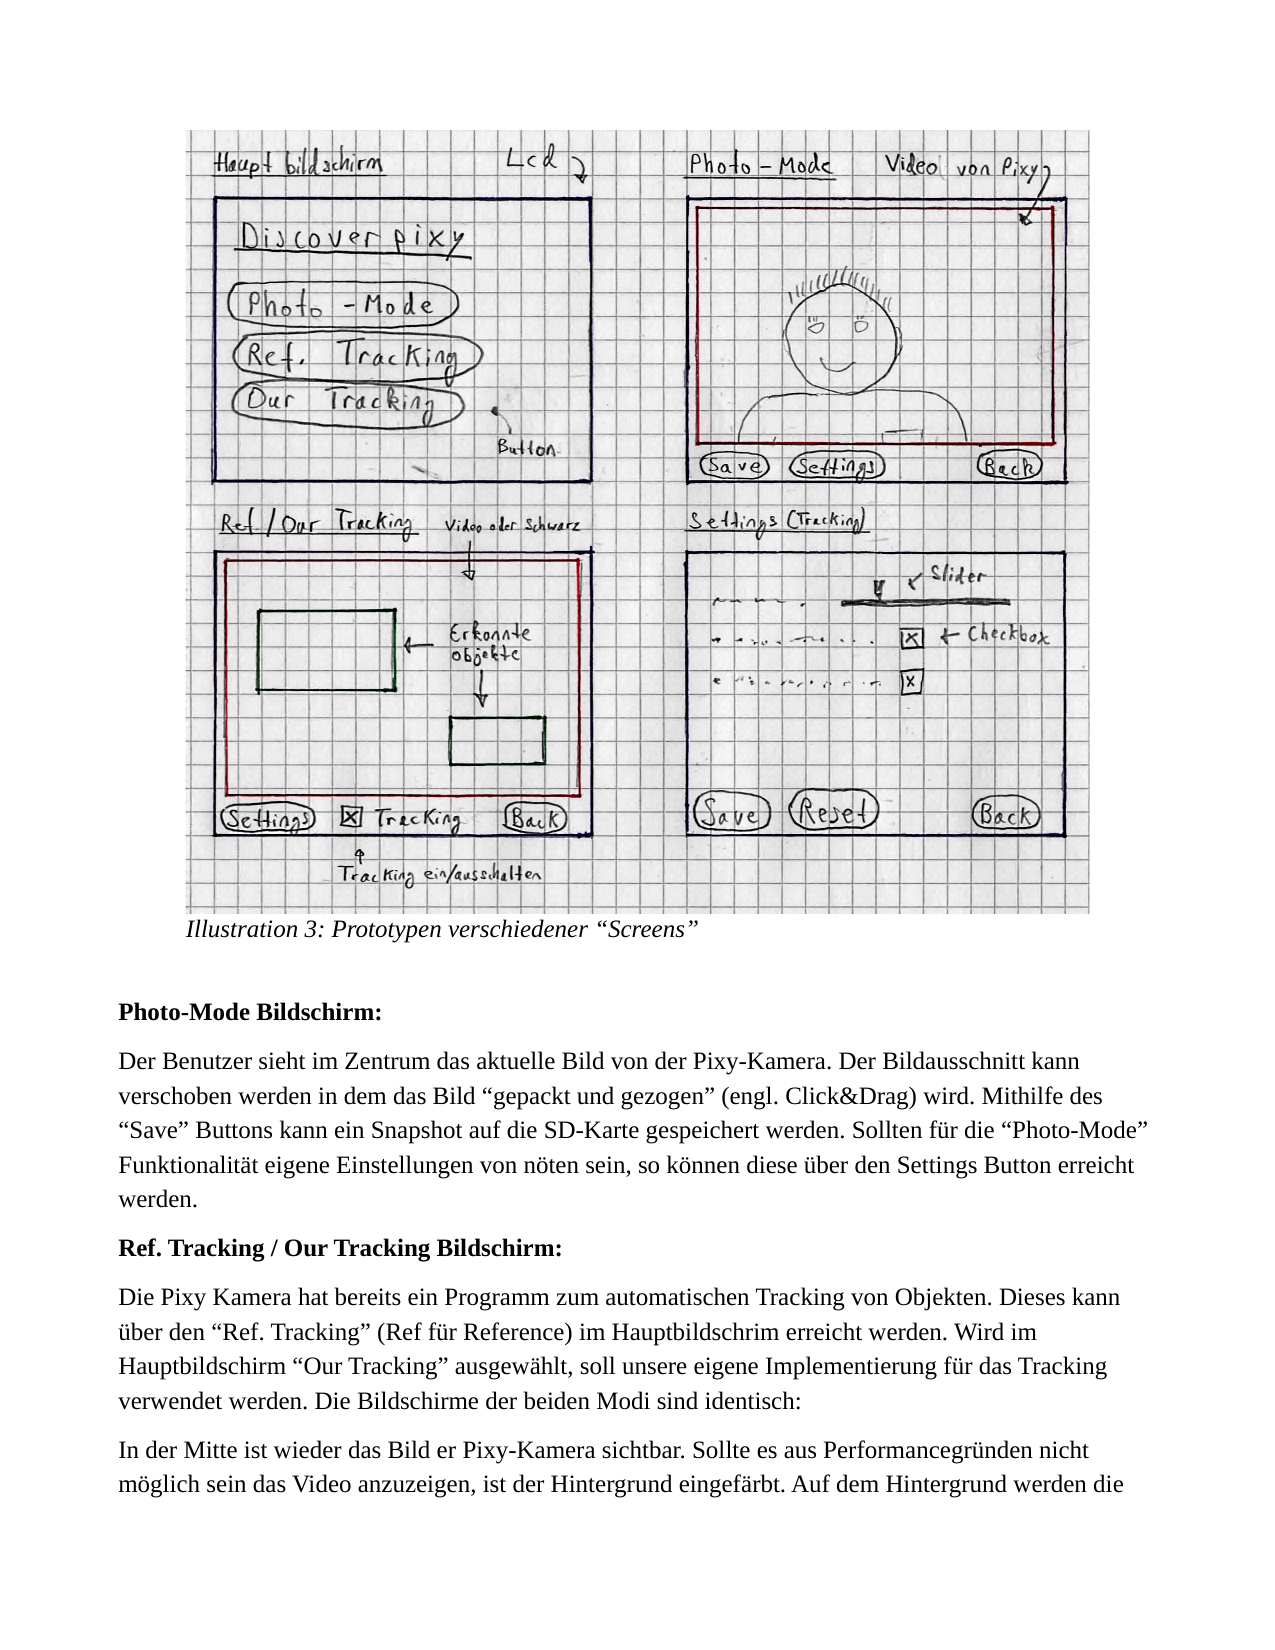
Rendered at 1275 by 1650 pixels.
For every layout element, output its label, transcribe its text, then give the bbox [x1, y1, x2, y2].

text Ref. Tracking / Our Tracking Bildschirm: [118, 1233, 1157, 1262]
text Photo-Mode Bildschirm: [118, 997, 1157, 1026]
picture [185, 130, 1090, 914]
text In der Mitte ist wieder das Bild er Pixy-Kamera sichtbar. Sollte es aus Performancegründen nicht möglich sein das Video anzuzeigen, ist der Hintergrund eingefärbt. Auf dem Hintergrund werden die [118, 1435, 1157, 1498]
text Illustration 3: Prototypen verschiedener “Screens” [186, 914, 1089, 942]
text Die Pixy Kamera hat bereits ein Programm zum automatischen Tracking von Objekten. Dieses kann über den “Ref. Tracking” (Ref für Reference) im Hauptbildschrim erreicht werden. Wird im Hauptbildschirm “Our Tracking” ausgewählt, soll unsere eigene Implementierung für das Tracking verwendet werden. Die Bildschirme der beiden Modi sind identisch: [118, 1282, 1157, 1414]
text Der Benutzer sieht im Zentrum das aktuelle Bild von der Pixy-Kamera. Der Bildausschnitt kann verschoben werden in dem das Bild “gepackt und gezogen” (engl. Click&Drag) wird. Mithilfe des “Save” Buttons kann ein Snapshot auf die SD-Karte gespeichert werden. Sollten für die “Photo-Mode” Funktionalität eigene Einstellungen von nöten sein, so können diese über den Settings Button erreicht werden. [118, 1046, 1157, 1213]
